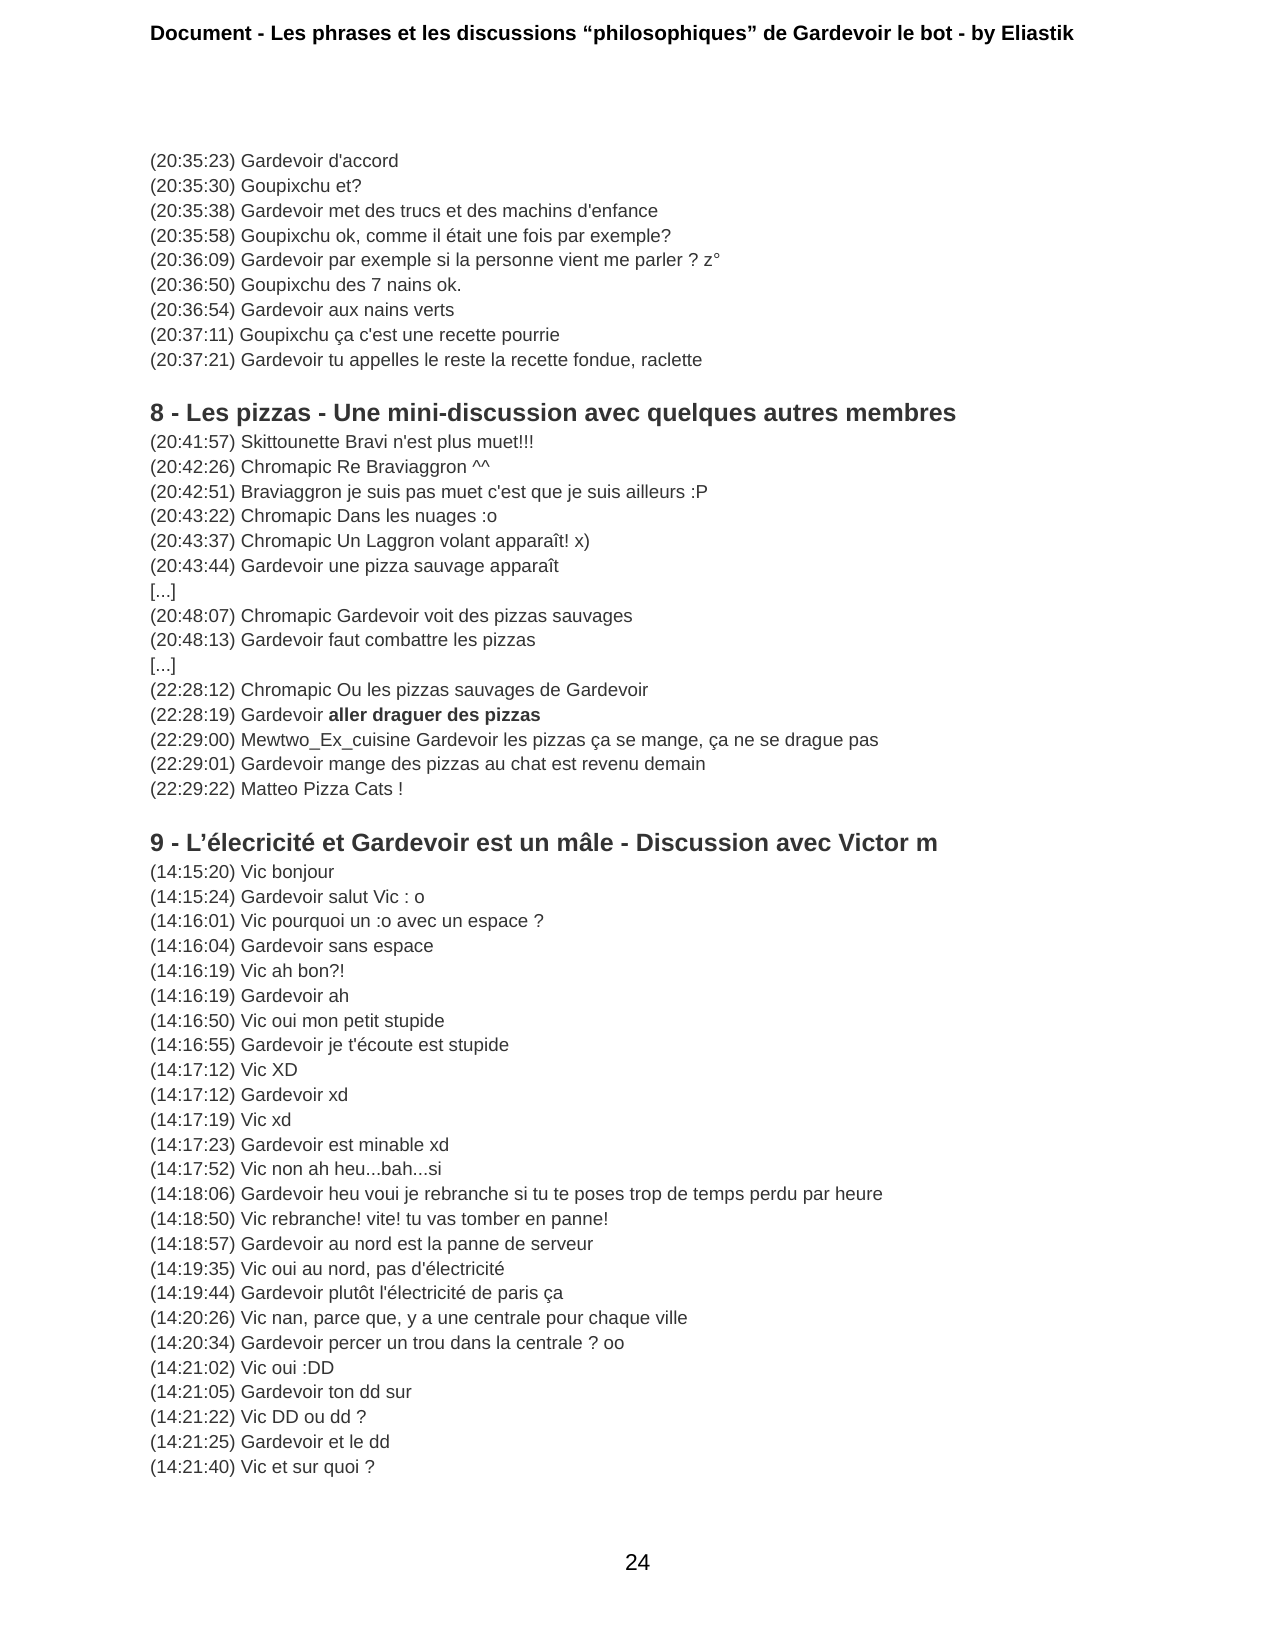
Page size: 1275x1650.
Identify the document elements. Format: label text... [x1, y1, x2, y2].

text [...] [150, 654, 1125, 676]
text (14:17:12) Gardevoir xd [150, 1084, 1125, 1105]
text (14:15:24) Gardevoir salut Vic : o [150, 885, 1125, 907]
text [...] [150, 580, 1125, 601]
text (20:43:44) Gardevoir une pizza sauvage apparaît [150, 555, 1125, 576]
text 9 - L’élecricité et Gardevoir est un mâle - Discussion avec Victor m [150, 828, 1125, 856]
text (14:16:50) Vic oui mon petit stupide [150, 1009, 1125, 1031]
text (22:29:22) Matteo Pizza Cats ! [150, 778, 1125, 799]
text (20:35:23) Gardevoir d'accord [150, 150, 1125, 172]
text 8 - Les pizzas - Une mini-discussion avec quelques autres membres [150, 398, 1125, 427]
text (14:20:26) Vic nan, parce que, y a une centrale pour chaque ville [150, 1307, 1125, 1328]
text (14:17:12) Vic XD [150, 1059, 1125, 1081]
text (20:48:07) Chromapic Gardevoir voit des pizzas sauvages [150, 604, 1125, 626]
text (20:36:54) Gardevoir aux nains verts [150, 299, 1125, 320]
text (14:16:04) Gardevoir sans espace [150, 935, 1125, 957]
text (20:35:58) Goupixchu ok, comme il était une fois par exemple? [150, 224, 1125, 246]
text (20:42:51) Braviaggron je suis pas muet c'est que je suis ailleurs :P [150, 481, 1125, 502]
text (14:17:19) Vic xd [150, 1108, 1125, 1130]
text (20:42:26) Chromapic Re Braviaggron ^^ [150, 456, 1125, 477]
text (14:18:57) Gardevoir au nord est la panne de serveur [150, 1232, 1125, 1254]
text (22:28:19) Gardevoir aller draguer des pizzas [150, 704, 1125, 725]
text (14:21:05) Gardevoir ton dd sur [150, 1381, 1125, 1403]
text (20:43:22) Chromapic Dans les nuages :o [150, 505, 1125, 527]
text (20:41:57) Skittounette Bravi n'est plus muet!!! [150, 431, 1125, 452]
text (14:21:22) Vic DD ou dd ? [150, 1406, 1125, 1428]
text (20:35:38) Gardevoir met des trucs et des machins d'enfance [150, 199, 1125, 221]
text (14:17:52) Vic non ah heu...bah...si [150, 1158, 1125, 1180]
text (14:16:19) Gardevoir ah [150, 984, 1125, 1006]
text (20:37:21) Gardevoir tu appelles le reste la recette fondue, raclette [150, 348, 1125, 370]
text (14:17:23) Gardevoir est minable xd [150, 1133, 1125, 1155]
text (14:21:25) Gardevoir et le dd [150, 1431, 1125, 1452]
text (14:21:40) Vic et sur quoi ? [150, 1456, 1125, 1477]
text (20:43:37) Chromapic Un Laggron volant apparaît! x) [150, 530, 1125, 552]
text (14:19:44) Gardevoir plutôt l'électricité de paris ça [150, 1282, 1125, 1304]
text (14:18:06) Gardevoir heu voui je rebranche si tu te poses trop de temps perdu par heure [150, 1183, 1125, 1204]
text (20:36:50) Goupixchu des 7 nains ok. [150, 274, 1125, 296]
text (22:29:01) Gardevoir mange des pizzas au chat est revenu demain [150, 753, 1125, 775]
text (14:19:35) Vic oui au nord, pas d'électricité [150, 1257, 1125, 1279]
text (14:16:01) Vic pourquoi un :o avec un espace ? [150, 910, 1125, 932]
text (14:21:02) Vic oui :DD [150, 1356, 1125, 1378]
text (20:48:13) Gardevoir faut combattre les pizzas [150, 629, 1125, 651]
text (14:20:34) Gardevoir percer un trou dans la centrale ? oo [150, 1332, 1125, 1353]
text (14:16:55) Gardevoir je t'écoute est stupide [150, 1034, 1125, 1056]
text (14:16:19) Vic ah bon?! [150, 960, 1125, 981]
text (20:35:30) Goupixchu et? [150, 175, 1125, 196]
text (14:18:50) Vic rebranche! vite! tu vas tomber en panne! [150, 1208, 1125, 1229]
text (20:37:11) Goupixchu ça c'est une recette pourrie [150, 323, 1125, 345]
text (22:28:12) Chromapic Ou les pizzas sauvages de Gardevoir [150, 679, 1125, 700]
text (22:29:00) Mewtwo_Ex_cuisine Gardevoir les pizzas ça se mange, ça ne se drague pas [150, 728, 1125, 750]
text (14:15:20) Vic bonjour [150, 861, 1125, 882]
text (20:36:09) Gardevoir par exemple si la personne vient me parler ? z° [150, 249, 1125, 271]
